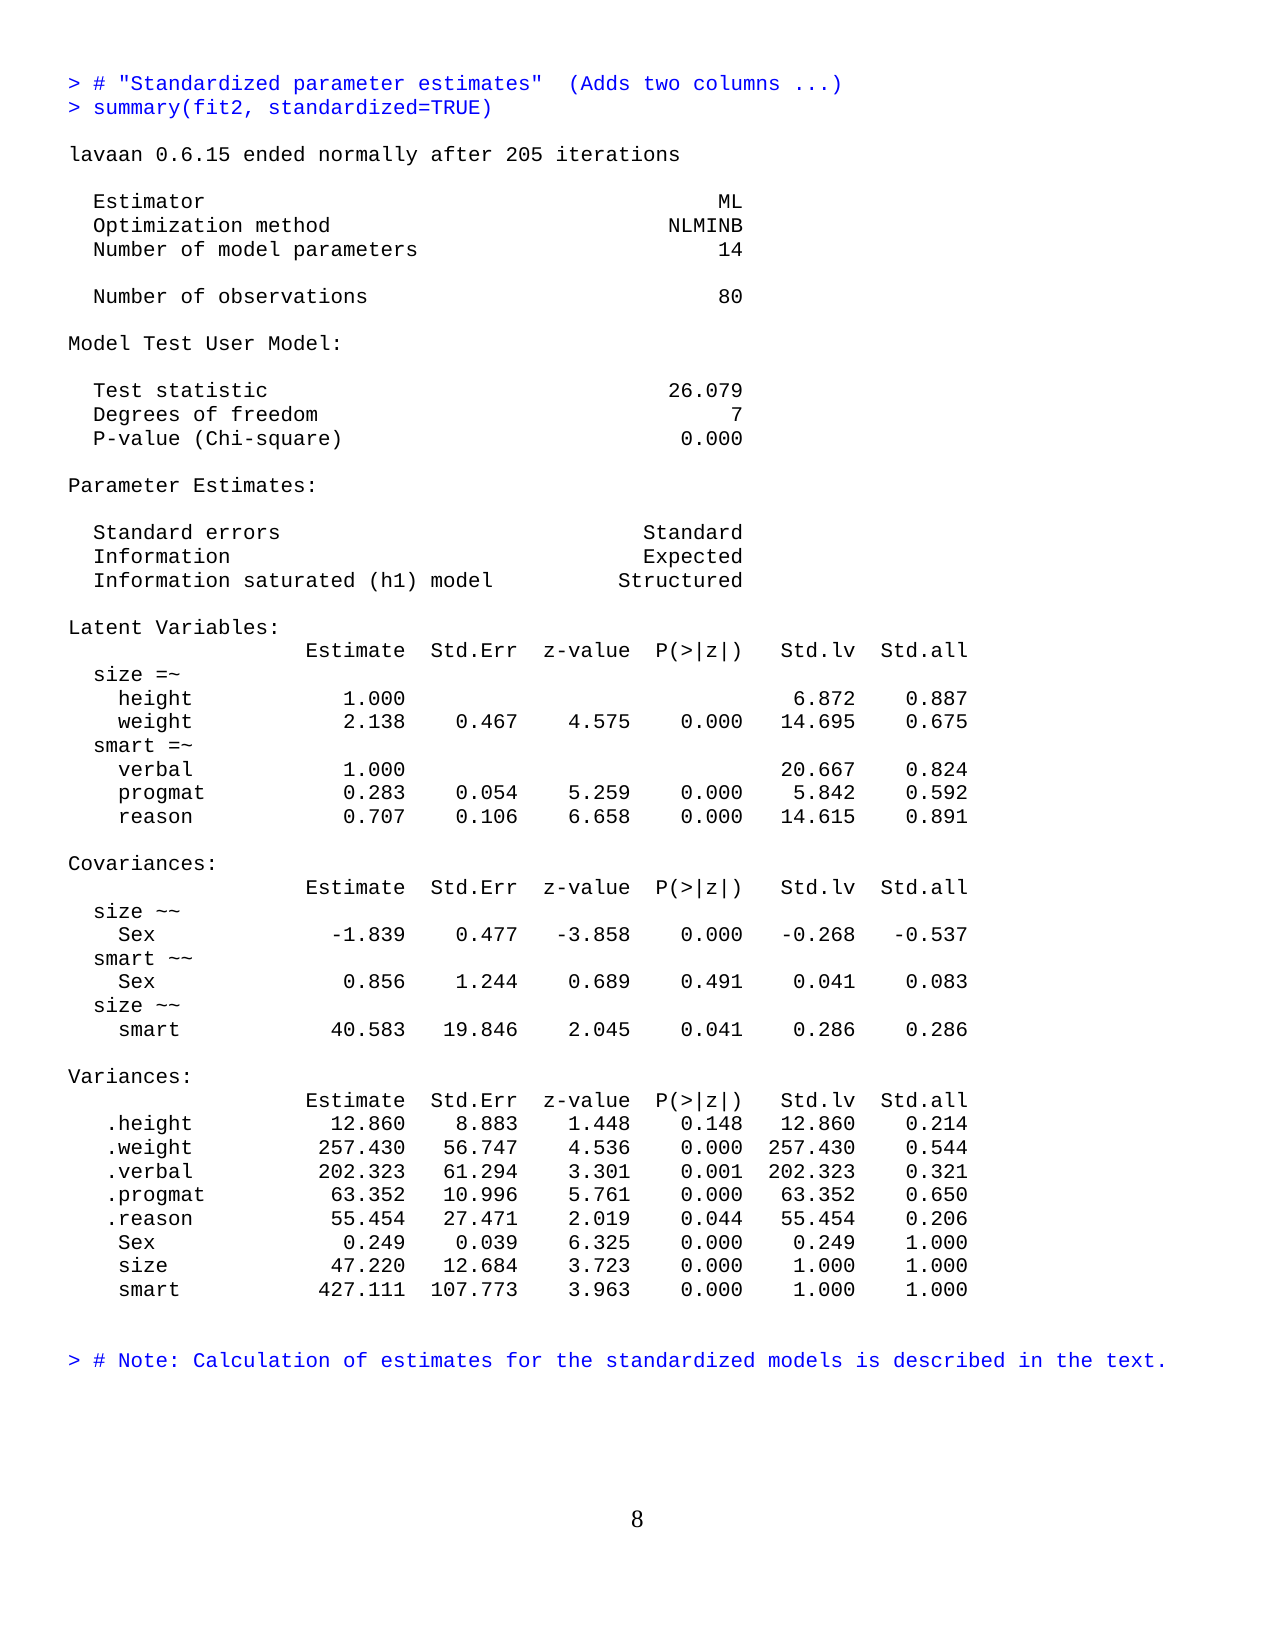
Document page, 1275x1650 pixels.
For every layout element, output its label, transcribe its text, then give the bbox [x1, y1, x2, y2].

text Test statistic 26.079 [68, 380, 1206, 404]
text .verbal 202.323 61.294 3.301 0.001 202.323 0.321 [68, 1161, 1206, 1184]
text smart =~ [68, 735, 1206, 759]
text progmat 0.283 0.054 5.259 0.000 5.842 0.592 [68, 782, 1206, 806]
text Degrees of freedom 7 [68, 404, 1206, 428]
text > # Note: Calculation of estimates for the standardized models is described in the text. [68, 1350, 1206, 1373]
text Latent Variables: [68, 617, 1206, 641]
text Covariances: [68, 853, 1206, 877]
text Number of model parameters 14 [68, 238, 1206, 262]
text .reason 55.454 27.471 2.019 0.044 55.454 0.206 [68, 1208, 1206, 1232]
text > # "Standardized parameter estimates" (Adds two columns ...) [68, 73, 1206, 97]
text size ~~ [68, 995, 1206, 1019]
text verbal 1.000 20.667 0.824 [68, 759, 1206, 782]
text Sex 0.856 1.244 0.689 0.491 0.041 0.083 [68, 972, 1206, 995]
text size ~~ [68, 901, 1206, 924]
text Parameter Estimates: [68, 475, 1206, 499]
text .height 12.860 8.883 1.448 0.148 12.860 0.214 [68, 1113, 1206, 1137]
text smart 40.583 19.846 2.045 0.041 0.286 0.286 [68, 1019, 1206, 1042]
text lavaan 0.6.15 ended normally after 205 iterations [68, 144, 1206, 168]
text size 47.220 12.684 3.723 0.000 1.000 1.000 [68, 1255, 1206, 1279]
text .weight 257.430 56.747 4.536 0.000 257.430 0.544 [68, 1137, 1206, 1161]
text smart 427.111 107.773 3.963 0.000 1.000 1.000 [68, 1279, 1206, 1303]
text Information saturated (h1) model Structured [68, 569, 1206, 593]
text Standard errors Standard [68, 522, 1206, 546]
text Estimator ML [68, 191, 1206, 215]
text P-value (Chi-square) 0.000 [68, 428, 1206, 451]
text reason 0.707 0.106 6.658 0.000 14.615 0.891 [68, 806, 1206, 830]
text Sex -1.839 0.477 -3.858 0.000 -0.268 -0.537 [68, 924, 1206, 948]
text weight 2.138 0.467 4.575 0.000 14.695 0.675 [68, 711, 1206, 735]
text Optimization method NLMINB [68, 215, 1206, 238]
text Information Expected [68, 546, 1206, 569]
text size =~ [68, 664, 1206, 688]
text Estimate Std.Err z-value P(>|z|) Std.lv Std.all [68, 1090, 1206, 1113]
text Estimate Std.Err z-value P(>|z|) Std.lv Std.all [68, 877, 1206, 901]
text height 1.000 6.872 0.887 [68, 688, 1206, 711]
text Sex 0.249 0.039 6.325 0.000 0.249 1.000 [68, 1232, 1206, 1255]
text smart ~~ [68, 948, 1206, 972]
text > summary(fit2, standardized=TRUE) [68, 97, 1206, 120]
text Estimate Std.Err z-value P(>|z|) Std.lv Std.all [68, 641, 1206, 664]
text Model Test User Model: [68, 333, 1206, 357]
text .progmat 63.352 10.996 5.761 0.000 63.352 0.650 [68, 1184, 1206, 1208]
text Variances: [68, 1066, 1206, 1090]
text Number of observations 80 [68, 286, 1206, 309]
